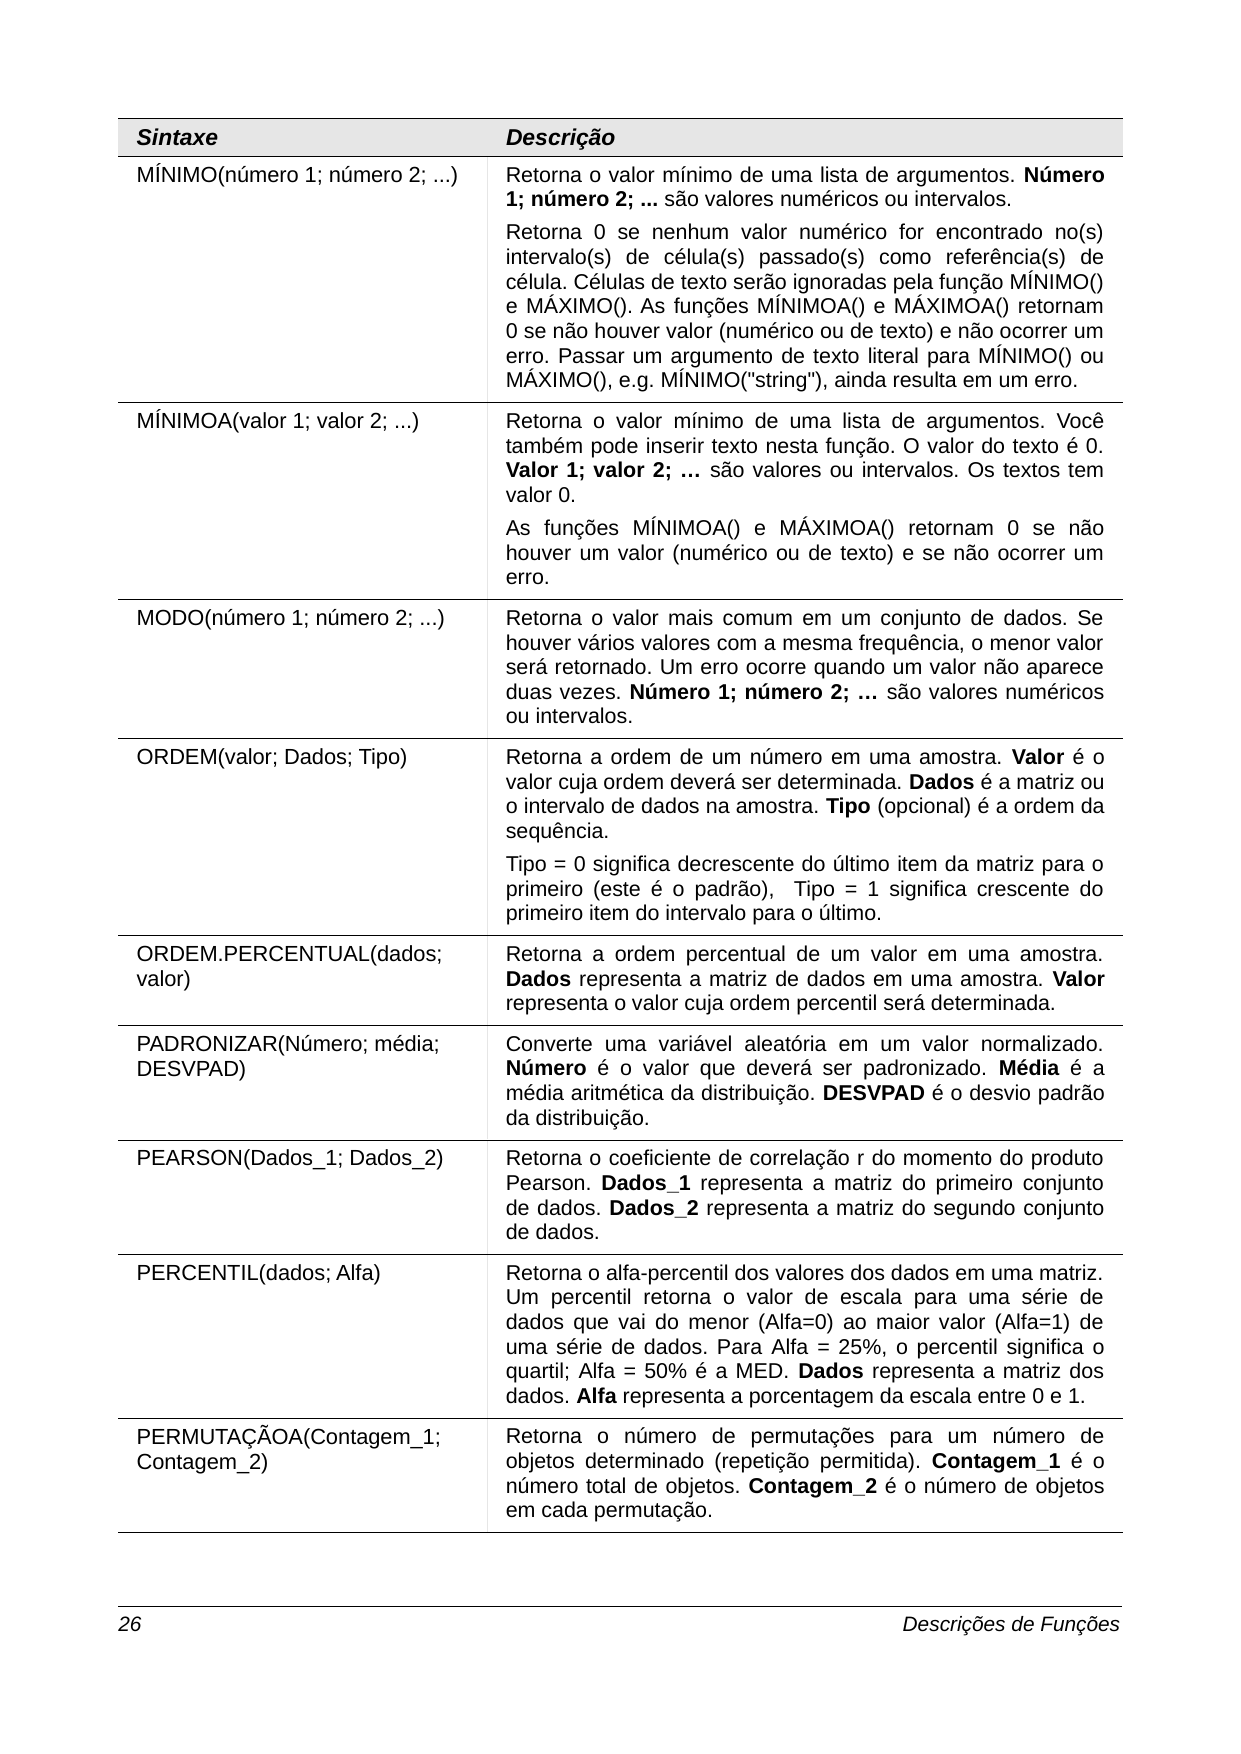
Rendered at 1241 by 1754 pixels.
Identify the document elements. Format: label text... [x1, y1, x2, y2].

table_cell Converte uma variável aleatória em um valor normalizado. Número é o valor que deverá ser padronizado. Média é a média aritmética da distribuição. DESVPAD é o desvio padrão da distribuição. [488, 1026, 1123, 1139]
table_cell Retorna o valor mais comum em um conjunto de dados. Se houver vários valores com a mesma frequência, o menor valor será retornado. Um erro ocorre quando um valor não aparece duas vezes. Número 1; número 2; … são valores numéricos ou intervalos. [488, 600, 1123, 738]
table_cell Retorna o alfa-percentil dos valores dos dados em uma matriz. Um percentil retorna o valor de escala para uma série de dados que vai do menor (Alfa=0) ao maior valor (Alfa=1) de uma série de dados. Para Alfa = 25%, o percentil significa o quartil; Alfa = 50% é a MED. Dados representa a matriz dos dados. Alfa representa a porcentagem da escala entre 0 e 1. [488, 1255, 1123, 1418]
table_cell Retorna o coeficiente de correlação r do momento do produto Pearson. Dados_1 representa a matriz do primeiro conjunto de dados. Dados_2 representa a matriz do segundo conjunto de dados. [488, 1141, 1123, 1254]
table_cell Retorna o número de permutações para um número de objetos determinado (repetição permitida). Contagem_1 é o número total de objetos. Contagem_2 é o número de objetos em cada permutação. [488, 1419, 1123, 1532]
table_cell Retorna a ordem de um número em uma amostra. Valor é o valor cuja ordem deverá ser determinada. Dados é a matriz ou o intervalo de dados na amostra. Tipo (opcional) é a ordem da sequência. Tipo = 0 significa decrescente do último item da matriz para o primeiro (este é o padrão), Tipo = 1 significa crescente do primeiro item do intervalo para o último. [488, 739, 1123, 935]
table_header Descrição [488, 119, 1123, 156]
table_cell MODO(número 1; número 2; ...) [118, 600, 487, 738]
table_cell PERMUTAÇÃOA(Contagem_1; Contagem_2) [118, 1419, 487, 1532]
table_header Sintaxe [118, 119, 487, 156]
table_cell PERCENTIL(dados; Alfa) [118, 1255, 487, 1418]
table_cell MÍNIMO(número 1; número 2; ...) [118, 157, 487, 402]
table_cell ORDEM.PERCENTUAL(dados; valor) [118, 936, 487, 1025]
table_cell PADRONIZAR(Número; média; DESVPAD) [118, 1026, 487, 1139]
table_cell Retorna o valor mínimo de uma lista de argumentos. Você também pode inserir texto nesta função. O valor do texto é 0. Valor 1; valor 2; … são valores ou intervalos. Os textos tem valor 0. As funções MÍNIMOA() e MÁXIMOA() retornam 0 se não houver um valor (numérico ou de texto) e se não ocorrer um erro. [488, 403, 1123, 599]
table_cell Retorna a ordem percentual de um valor em uma amostra. Dados representa a matriz de dados em uma amostra. Valor representa o valor cuja ordem percentil será determinada. [488, 936, 1123, 1025]
table_cell PEARSON(Dados_1; Dados_2) [118, 1141, 487, 1254]
table_cell MÍNIMOA(valor 1; valor 2; ...) [118, 403, 487, 599]
table_cell ORDEM(valor; Dados; Tipo) [118, 739, 487, 935]
table_cell Retorna o valor mínimo de uma lista de argumentos. Número 1; número 2; ... são valores numéricos ou intervalos. Retorna 0 se nenhum valor numérico for encontrado no(s) intervalo(s) de célula(s) passado(s) como referência(s) de célula. Células de texto serão ignoradas pela função MÍNIMO() e MÁXIMO(). As funções MÍNIMOA() e MÁXIMOA() retornam 0 se não houver valor (numérico ou de texto) e não ocorrer um erro. Passar um argumento de texto literal para MÍNIMO() ou MÁXIMO(), e.g. MÍNIMO("string"), ainda resulta em um erro. [488, 157, 1123, 402]
